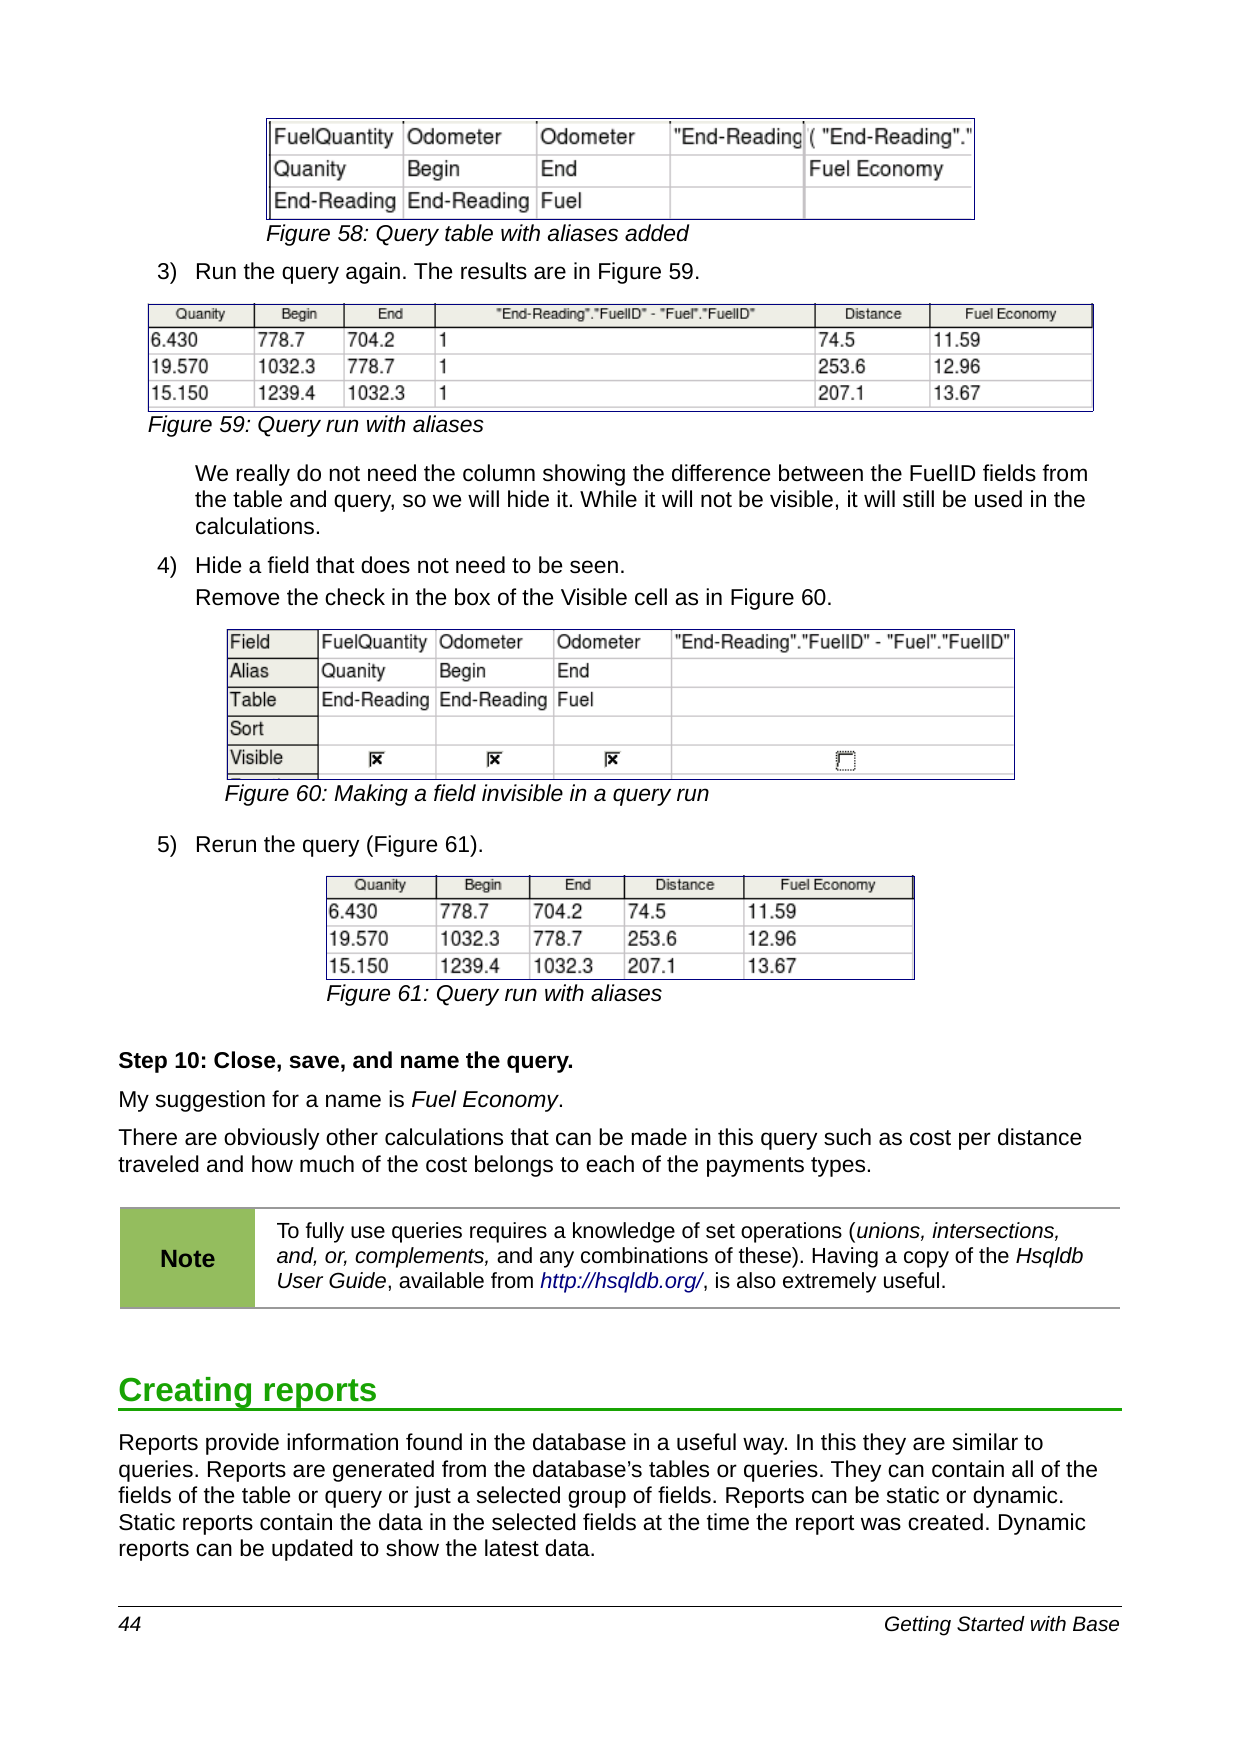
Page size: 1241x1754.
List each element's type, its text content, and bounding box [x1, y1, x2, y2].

text My suggestion for a name is Fuel Economy. [118, 1086, 1122, 1112]
list Run the query again. The results are in Figure 59. [177, 258, 1122, 285]
text There are obviously other calculations that can be made in this query such as cost per distance traveled and how much of the cost belongs to each of the payments types. [118, 1124, 1122, 1177]
text Figure 61: Query run with aliases [326, 980, 914, 1006]
list We really do not need the column showing the difference between the FuelID fields from the table and query, so we will hide it. While it will not be visible, it will still be used in the calculations. [195, 460, 1122, 539]
list Rerun the query (Figure 61). [177, 831, 1122, 857]
table_header To fully use queries requires a knowledge of set operations (unions, intersections, and, or, complements, and any combinations of these). Having a copy of the Hsqldb User Guide, available from http://hsqldb.org/, is also extremely useful. [255, 1209, 1119, 1307]
list Hide a field that does not need to be seen. [177, 552, 1122, 578]
text Figure 58: Query table with aliases added [266, 220, 974, 246]
text Reports provide information found in the database in a useful way. In this they are similar to queries. Reports are generated from the database’s tables or queries. They can contain all of the fields of the table or query or just a selected group of fields. Reports can be static or dynamic. Static reports contain the data in the selected fields at the time the report was created. Dynamic reports can be updated to show the latest data. [118, 1429, 1122, 1561]
table_header Note [120, 1209, 255, 1307]
picture [149, 305, 1093, 411]
list Remove the check in the box of the Visible cell as in Figure 60. [195, 584, 1122, 611]
text Step 10: Close, save, and name the query. [118, 1047, 1122, 1073]
picture [268, 121, 972, 219]
subtitle Creating reports [118, 1370, 1122, 1408]
picture [228, 630, 1014, 779]
picture [327, 877, 914, 979]
text Figure 59: Query run with aliases [148, 412, 1093, 438]
text Figure 60: Making a field invisible in a query run [224, 629, 1016, 806]
